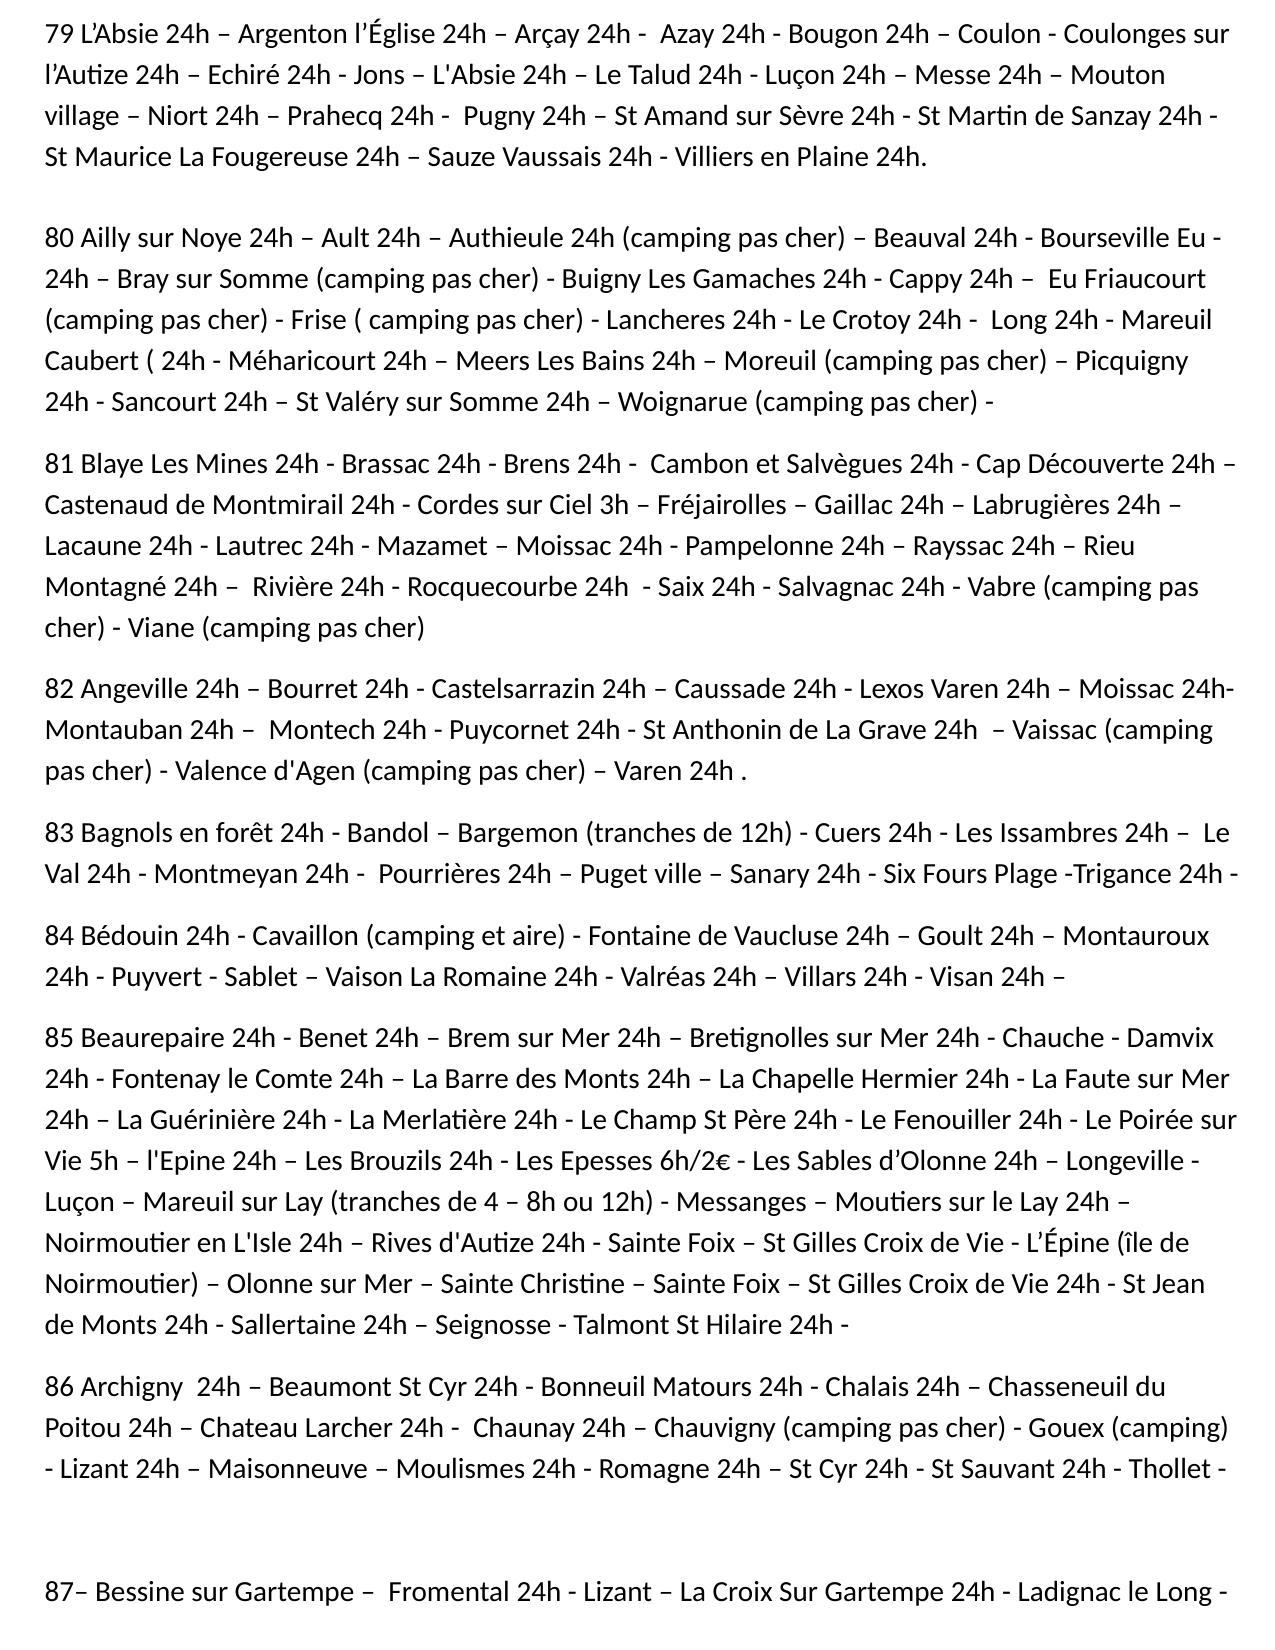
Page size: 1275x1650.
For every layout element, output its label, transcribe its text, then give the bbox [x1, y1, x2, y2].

text 81 Blaye Les Mines 24h - Brassac 24h - Brens 24h - Cambon et Salvègues 24h - Cap Découverte 24h – Castenaud de Montmirail 24h - Cordes sur Ciel 3h – Fréjairolles – Gaillac 24h – Labrugières 24h – Lacaune 24h - Lautrec 24h - Mazamet – Moissac 24h - Pampelonne 24h – Rayssac 24h – Rieu Montagné 24h – Rivière 24h - Rocquecourbe 24h - Saix 24h - Salvagnac 24h - Vabre (camping pas cher) - Viane (camping pas cher) [44, 445, 1240, 644]
text 80 Ailly sur Noye 24h – Ault 24h – Authieule 24h (camping pas cher) – Beauval 24h - Bourseville Eu - 24h – Bray sur Somme (camping pas cher) - Buigny Les Gamaches 24h - Cappy 24h – Eu Friaucourt (camping pas cher) - Frise ( camping pas cher) - Lancheres 24h - Le Crotoy 24h - Long 24h - Mareuil Caubert ( 24h - Méharicourt 24h – Meers Les Bains 24h – Moreuil (camping pas cher) – Picquigny 24h - Sancourt 24h – St Valéry sur Somme 24h – Woignarue (camping pas cher) - [44, 219, 1240, 419]
text 85 Beaurepaire 24h - Benet 24h – Brem sur Mer 24h – Bretignolles sur Mer 24h - Chauche - Damvix 24h - Fontenay le Comte 24h – La Barre des Monts 24h – La Chapelle Hermier 24h - La Faute sur Mer 24h – La Guérinière 24h - La Merlatière 24h - Le Champ St Père 24h - Le Fenouiller 24h - Le Poirée sur Vie 5h – l'Epine 24h – Les Brouzils 24h - Les Epesses 6h/2€ - Les Sables d’Olonne 24h – Longeville - Luçon – Mareuil sur Lay (tranches de 4 – 8h ou 12h) - Messanges – Moutiers sur le Lay 24h – Noirmoutier en L'Isle 24h – Rives d'Autize 24h - Sainte Foix – St Gilles Croix de Vie - L’Épine (île de Noirmoutier) – Olonne sur Mer – Sainte Christine – Sainte Foix – St Gilles Croix de Vie 24h - St Jean de Monts 24h - Sallertaine 24h – Seignosse - Talmont St Hilaire 24h - [44, 1019, 1240, 1342]
text 83 Bagnols en forêt 24h - Bandol – Bargemon (tranches de 12h) - Cuers 24h - Les Issambres 24h – Le Val 24h - Montmeyan 24h - Pourrières 24h – Puget ville – Sanary 24h - Six Fours Plage -Trigance 24h - [44, 814, 1240, 891]
text 82 Angeville 24h – Bourret 24h - Castelsarrazin 24h – Caussade 24h - Lexos Varen 24h – Moissac 24h- Montauban 24h – Montech 24h - Puycornet 24h - St Anthonin de La Grave 24h – Vaissac (camping pas cher) - Valence d'Agen (camping pas cher) – Varen 24h . [44, 671, 1240, 788]
text 87– Bessine sur Gartempe – Fromental 24h - Lizant – La Croix Sur Gartempe 24h - Ladignac le Long [44, 1573, 1240, 1609]
text 79 L’Absie 24h – Argenton l’Église 24h – Arçay 24h - Azay 24h - Bougon 24h – Coulon - Coulonges sur l’Autize 24h – Echiré 24h - Jons – L'Absie 24h – Le Talud 24h - Luçon 24h – Messe 24h – Mouton village – Niort 24h – Prahecq 24h - Pugny 24h – St Amand sur Sèvre 24h - St Martin de Sanzay 24h - St Maurice La Fougereuse 24h – Sauze Vaussais 24h - Villiers en Plaine 24h. [44, 15, 1240, 173]
text 86 Archigny 24h – Beaumont St Cyr 24h - Bonneuil Matours 24h - Chalais 24h – Chasseneuil du Poitou 24h – Chateau Larcher 24h - Chaunay 24h – Chauvigny (camping pas cher) - Gouex (camping) - Lizant 24h – Maisonneuve – Moulismes 24h - Romagne 24h – St Cyr 24h - St Sauvant 24h - Thollet - [44, 1368, 1240, 1485]
text 84 Bédouin 24h - Cavaillon (camping et aire) - Fontaine de Vaucluse 24h – Goult 24h – Montauroux 24h - Puyvert - Sablet – Vaison La Romaine 24h - Valréas 24h – Villars 24h - Visan 24h – [44, 917, 1240, 993]
